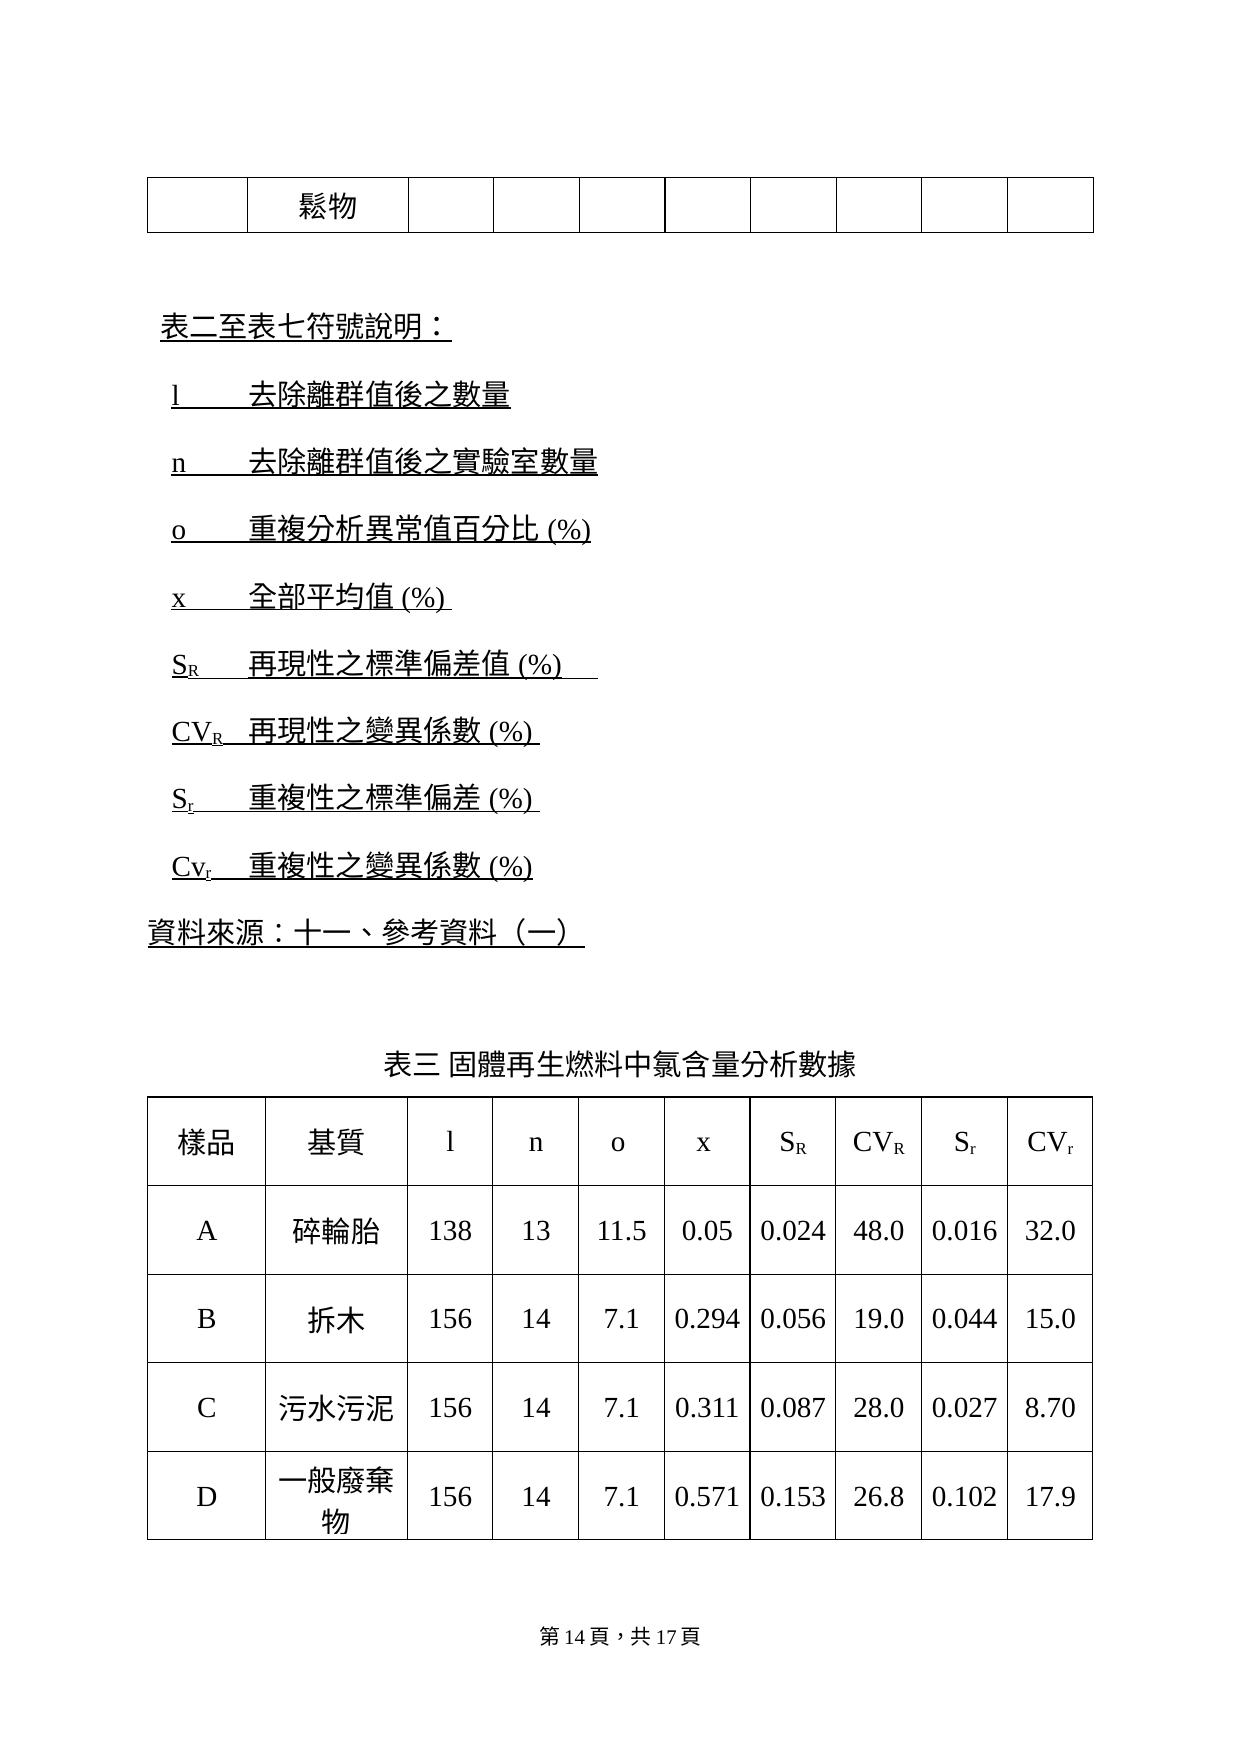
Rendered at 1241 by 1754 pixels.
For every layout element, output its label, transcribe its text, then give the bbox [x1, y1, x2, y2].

table_cell 11.5 [579, 1186, 664, 1273]
table_cell [580, 178, 664, 232]
table_cell 0.056 [751, 1275, 835, 1362]
table_cell [666, 178, 750, 232]
table_cell 8.70 [1008, 1363, 1092, 1451]
table_cell 17.9 [1008, 1452, 1092, 1539]
table_cell 13 [493, 1186, 578, 1273]
table_cell 0.044 [922, 1275, 1007, 1362]
table_cell 26.8 [836, 1452, 921, 1539]
table_cell 14 [493, 1363, 578, 1451]
table_cell 48.0 [836, 1186, 921, 1273]
table_header o [579, 1098, 664, 1185]
table_cell 拆木 [266, 1275, 407, 1362]
table_cell B [148, 1275, 265, 1362]
table_cell [922, 178, 1007, 232]
text Sr 重複性之標準偏差 (%) [171, 775, 1092, 817]
table_cell 7.1 [579, 1363, 664, 1451]
table_cell 19.0 [836, 1275, 921, 1362]
table_cell 14 [493, 1452, 578, 1539]
table_cell 0.087 [751, 1363, 835, 1451]
table_cell [837, 178, 921, 232]
table_header Sr [922, 1098, 1007, 1185]
table_cell 0.024 [751, 1186, 835, 1273]
table_cell 0.153 [751, 1452, 835, 1539]
table_cell 一般廢棄物 [266, 1452, 407, 1539]
table_cell 156 [408, 1363, 492, 1451]
table_cell 138 [408, 1186, 492, 1273]
text CVR 再現性之變異係數 (%) [171, 708, 1092, 750]
table_cell 0.571 [665, 1452, 749, 1539]
table_cell 7.1 [579, 1275, 664, 1362]
text SR 再現性之標準偏差值 (%) [171, 641, 1092, 683]
table_header l [408, 1098, 492, 1185]
text l 去除離群值後之數量 [171, 371, 1092, 414]
table_cell 32.0 [1008, 1186, 1092, 1273]
text n 去除離群值後之實驗室數量 [171, 439, 1092, 481]
table_cell 污水污泥 [266, 1363, 407, 1451]
table_cell 0.102 [922, 1452, 1007, 1539]
table_cell 0.027 [922, 1363, 1007, 1451]
table_cell 碎輪胎 [266, 1186, 407, 1273]
text Cvr 重複性之變異係數 (%) [171, 842, 1092, 885]
table_cell 28.0 [836, 1363, 921, 1451]
text 表三 固體再生燃料中氯含量分析數據 [148, 1042, 1092, 1084]
table_cell C [148, 1363, 265, 1451]
table_header 基質 [266, 1098, 407, 1185]
table_cell A [148, 1186, 265, 1273]
text x 全部平均值 (%) [171, 573, 1092, 616]
table_cell [148, 178, 247, 232]
text o 重複分析異常值百分比 (%) [171, 506, 1092, 548]
table_cell 156 [408, 1452, 492, 1539]
table_header CVR [836, 1098, 921, 1185]
table_cell 0.311 [665, 1363, 749, 1451]
table_header x [665, 1098, 749, 1185]
table_cell 0.294 [665, 1275, 749, 1362]
table_cell 14 [493, 1275, 578, 1362]
text 表二至表七符號說明： [148, 304, 1092, 346]
table_header n [493, 1098, 578, 1185]
table_cell D [148, 1452, 265, 1539]
table_header 樣品 [148, 1098, 265, 1185]
table_cell [494, 178, 579, 232]
table_cell 15.0 [1008, 1275, 1092, 1362]
table_cell 156 [408, 1275, 492, 1362]
table_cell [1008, 178, 1093, 232]
table_cell 0.016 [922, 1186, 1007, 1273]
table_cell [409, 178, 493, 232]
table_cell 鬆物 [248, 178, 408, 232]
table_cell 0.05 [665, 1186, 749, 1273]
table_header SR [751, 1098, 835, 1185]
table_header CVr [1008, 1098, 1092, 1185]
table_cell [751, 178, 836, 232]
table_cell 7.1 [579, 1452, 664, 1539]
text 資料來源：十一、參考資料（一） [148, 910, 1092, 952]
